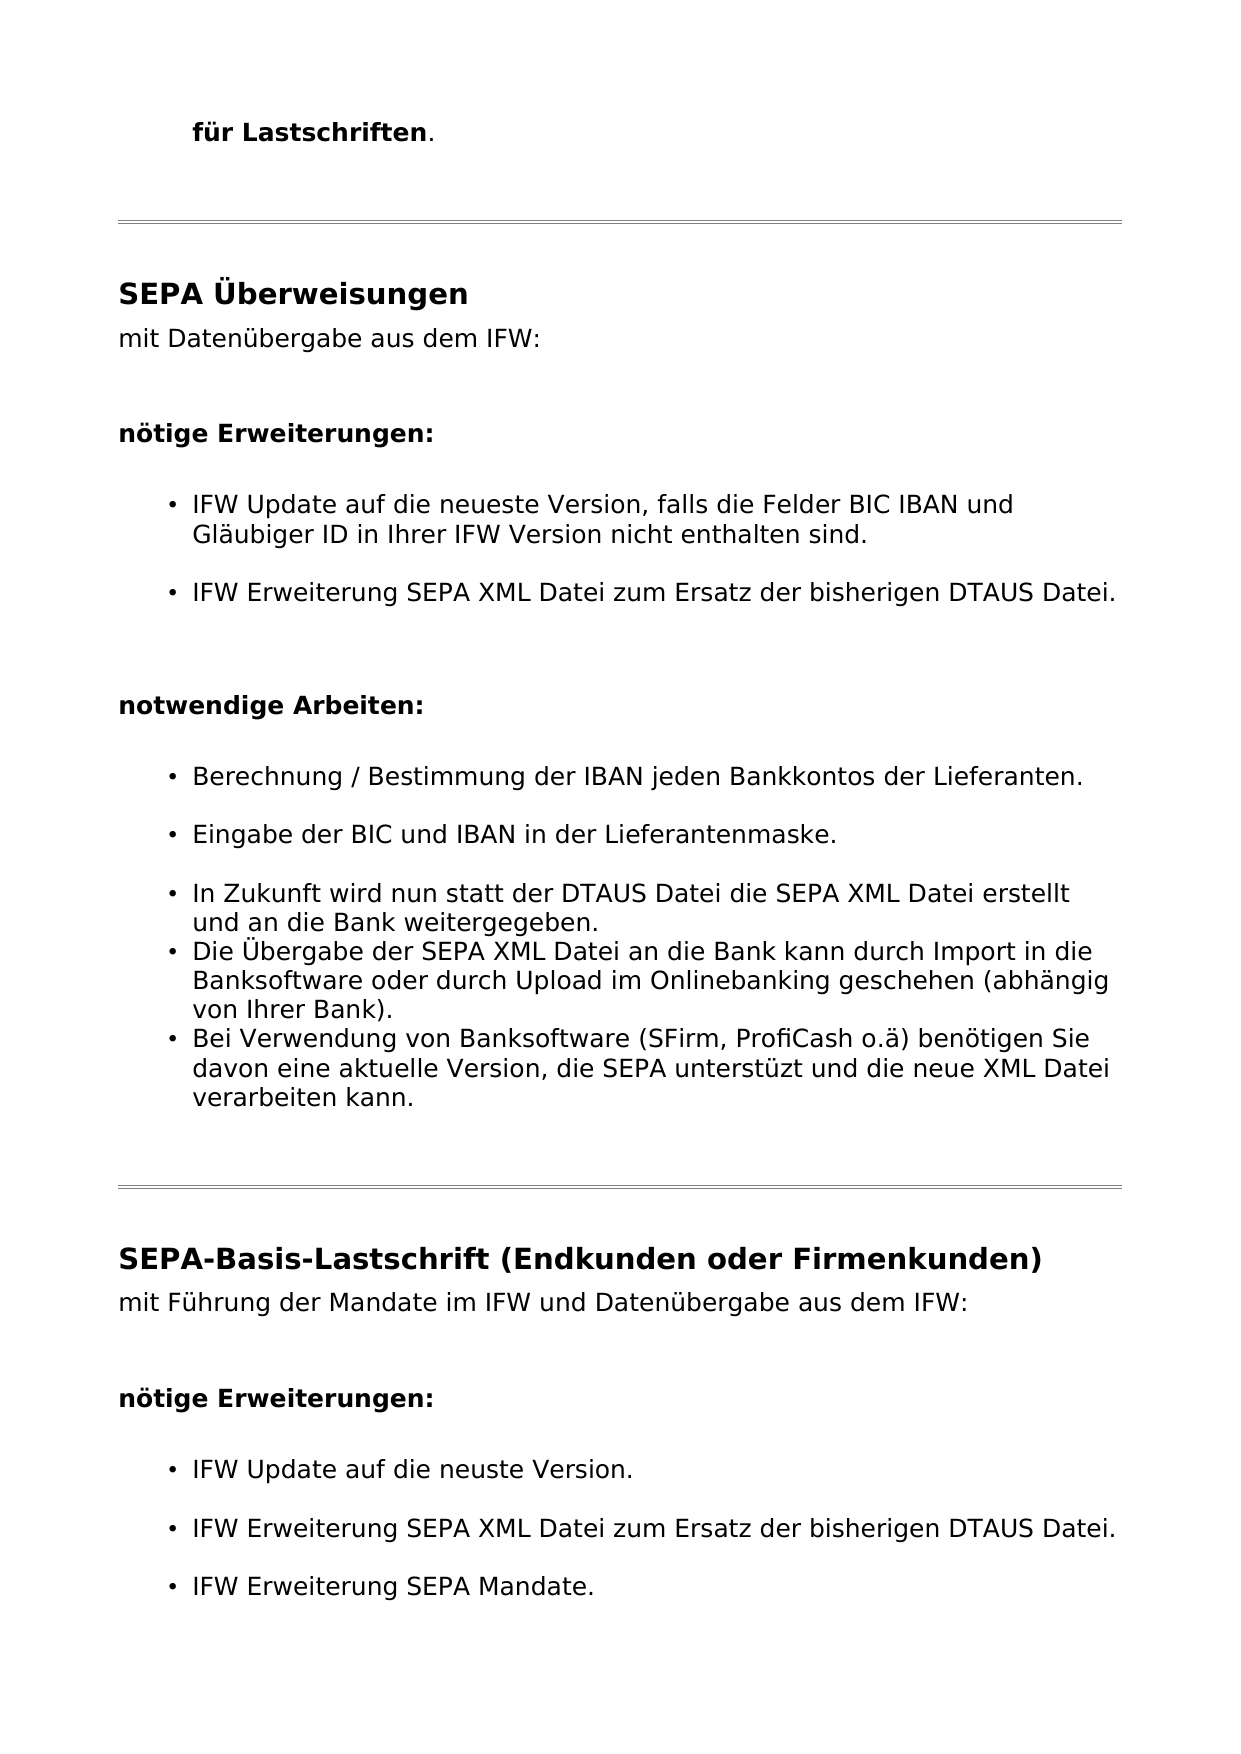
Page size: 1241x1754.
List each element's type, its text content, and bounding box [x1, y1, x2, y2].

list IFW Update auf die neuste Version. [177, 1456, 1122, 1514]
subtitle nötige Erweiterungen: [118, 419, 1122, 449]
list In Zukunft wird nun statt der DTAUS Datei die SEPA XML Datei erstellt und an die Bank weitergegeben. [177, 879, 1122, 937]
list Bei Verwendung von Banksoftware (SFirm, ProfiCash o.ä) benötigen Sie davon eine aktuelle Version, die SEPA unterstüzt und die neue XML Datei verarbeiten kann. [177, 1025, 1122, 1141]
list Eingabe der BIC und IBAN in der Lieferantenmaske. [177, 821, 1122, 879]
text mit Datenübergabe aus dem IFW: [118, 324, 1122, 382]
text mit Führung der Mandate im IFW und Datenübergabe aus dem IFW: [118, 1289, 1122, 1347]
subtitle notwendige Arbeiten: [118, 691, 1122, 720]
subtitle nötige Erweiterungen: [118, 1384, 1122, 1414]
list IFW Erweiterung SEPA Mandate. [177, 1572, 1122, 1631]
list Berechnung / Bestimmung der IBAN jeden Bankkontos der Lieferanten. [177, 762, 1122, 821]
list für Lastschriften. [177, 118, 1122, 176]
list IFW Erweiterung SEPA XML Datei zum Ersatz der bisherigen DTAUS Datei. [177, 1514, 1122, 1572]
list Die Übergabe der SEPA XML Datei an die Bank kann durch Import in die Banksoftware oder durch Upload im Onlinebanking geschehen (abhängig von Ihrer Bank). [177, 937, 1122, 1025]
subtitle SEPA Überweisungen [118, 277, 1122, 311]
list IFW Update auf die neueste Version, falls die Felder BIC IBAN und Gläubiger ID in Ihrer IFW Version nicht enthalten sind. [177, 491, 1122, 578]
subtitle SEPA-Basis-Lastschrift (Endkunden oder Firmenkunden) [118, 1242, 1122, 1276]
list IFW Erweiterung SEPA XML Datei zum Ersatz der bisherigen DTAUS Datei. [177, 578, 1122, 637]
